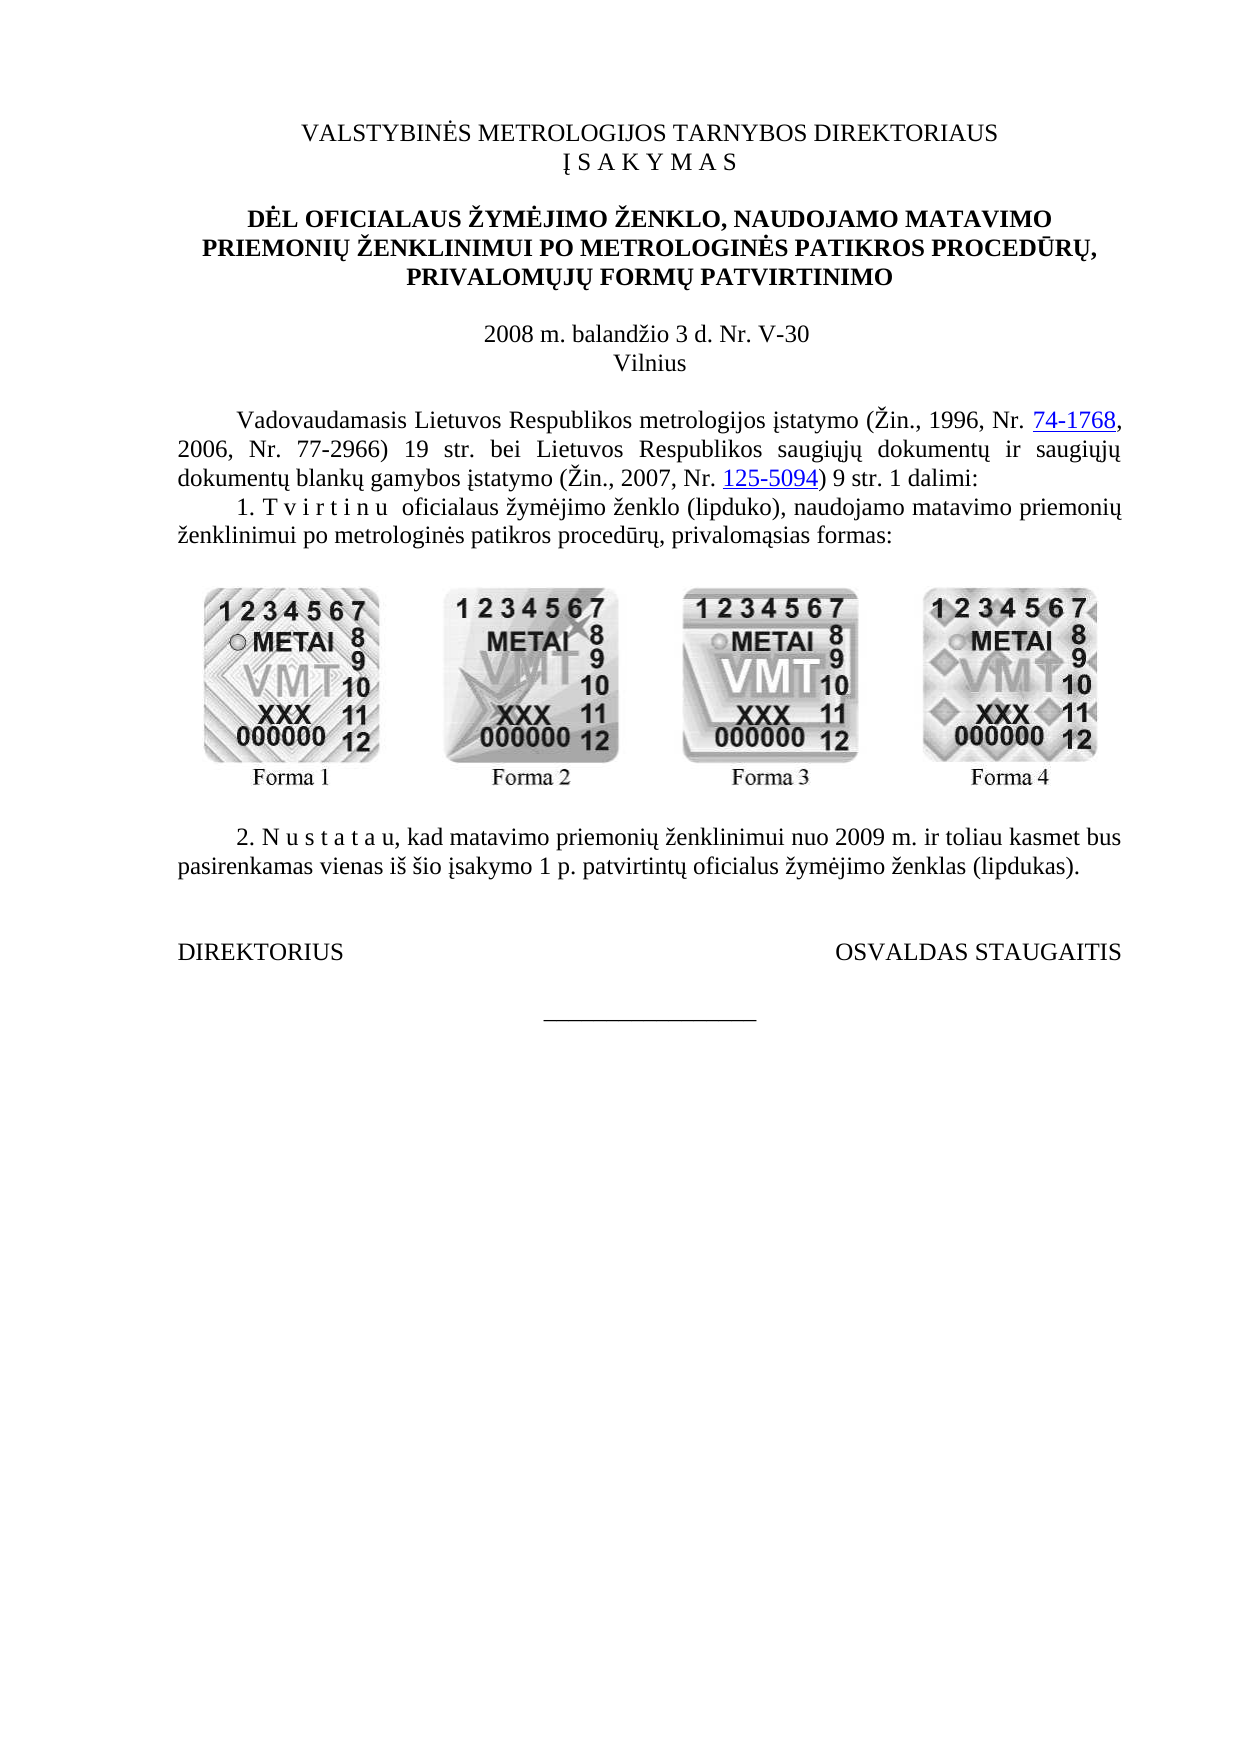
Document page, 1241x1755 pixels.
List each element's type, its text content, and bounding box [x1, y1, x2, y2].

text ĮSAKYMAS [177, 147, 1122, 176]
text Vilnius [177, 348, 1122, 377]
text DIREKTORIUS OSVALDAS STAUGAITIS [177, 937, 1122, 966]
text 2008 m. balandžio 3 d. Nr. V-30 [177, 319, 1122, 348]
text VALSTYBINĖS METROLOGIJOS TARNYBOS DIREKTORIAUS [177, 118, 1122, 147]
text Vadovaudamasis Lietuvos Respublikos metrologijos įstatymo (Žin., 1996, Nr. 74-1768, 2006, Nr. 77-2966) 19 str. bei Lietuvos Respublikos saugiųjų dokumentų ir saugiųjų dokumentų blankų gamybos įstatymo (Žin., 2007, Nr. 125-5094) 9 str. 1 dalimi: [177, 406, 1122, 492]
text 2. Nustatau, kad matavimo priemonių ženklinimui nuo 2009 m. ir toliau kasmet bus pasirenkamas vienas iš šio įsakymo 1 p. patvirtintų oficialus žymėjimo ženklas (lipdukas). [177, 822, 1122, 880]
text _________________ [177, 995, 1122, 1024]
text 1. Tvirtinu oficialaus žymėjimo ženklo (lipduko), naudojamo matavimo priemonių ženklinimui po metrologinės patikros procedūrų, privalomąsias formas: [177, 492, 1122, 549]
text DĖL OFICIALAUS ŽYMĖJIMO ŽENKLO, NAUDOJAMO MATAVIMO PRIEMONIŲ ŽENKLINIMUI PO METROLOGINĖS PATIKROS PROCEDŪRŲ, PRIVALOMŲJŲ FORMŲ PATVIRTINIMO [177, 204, 1122, 291]
